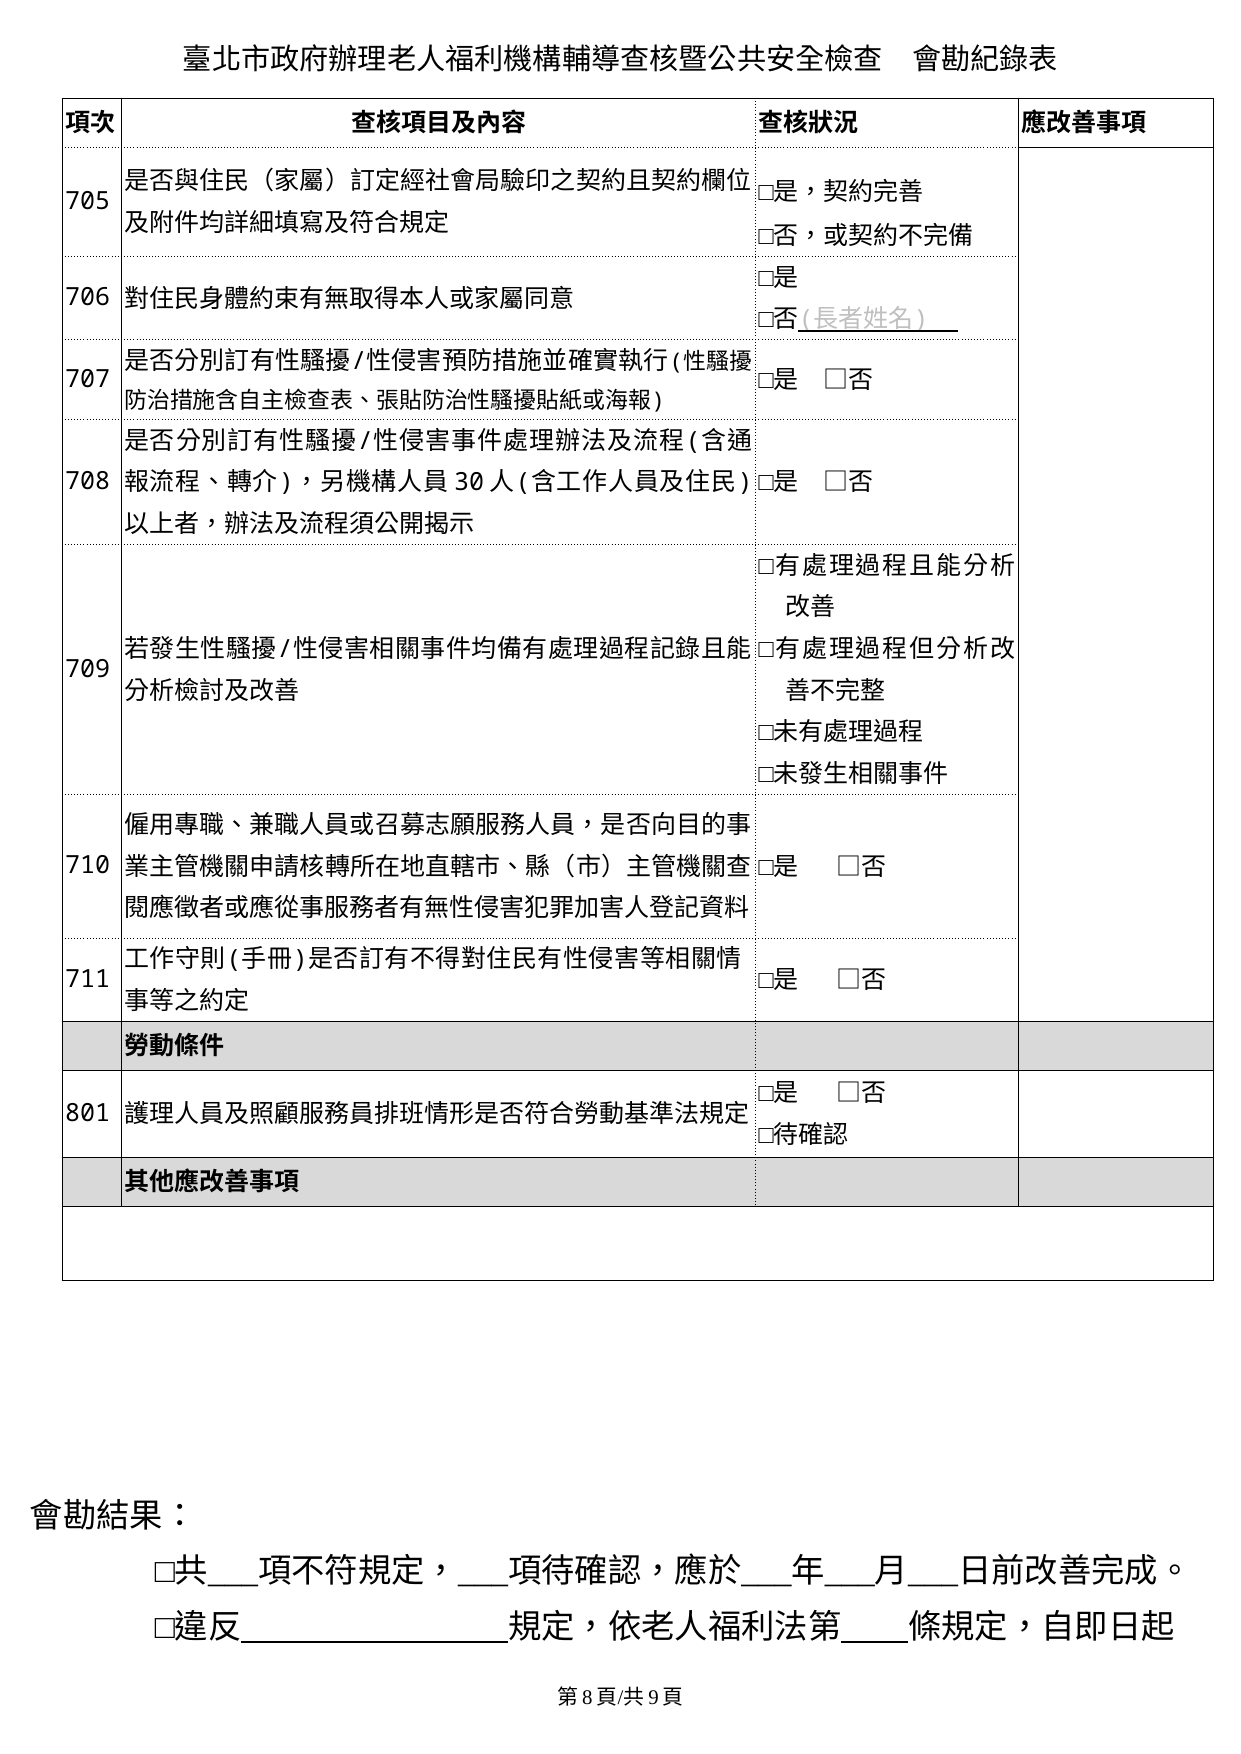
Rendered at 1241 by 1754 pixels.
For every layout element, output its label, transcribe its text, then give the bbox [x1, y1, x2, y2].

table_cell 709 [63, 544, 121, 794]
table_cell [1019, 544, 1213, 794]
table_cell □是，契約完善 □否，或契約不完備 [755, 147, 1018, 256]
table_cell 是否分別訂有性騷擾/性侵害事件處理辦法及流程(含通報流程、轉介)，另機構人員30人(含工作人員及住民)以上者，辦法及流程須公開揭示 [122, 419, 755, 544]
table_header 項次 [63, 99, 121, 147]
table_cell [1019, 148, 1213, 256]
table_cell 是否與住民（家屬）訂定經社會局驗印之契約且契約欄位及附件均詳細填寫及符合規定 [122, 147, 755, 256]
table_cell 勞動條件 [122, 1022, 755, 1070]
table_cell 706 [63, 256, 121, 339]
table_cell □是 □否 [755, 419, 1018, 544]
table_cell [63, 1207, 121, 1280]
table_cell [1019, 339, 1213, 419]
table_cell [1019, 794, 1213, 938]
table_cell [1019, 1071, 1213, 1157]
table_header 應改善事項 [1019, 99, 1213, 147]
table_cell [63, 1158, 121, 1206]
table_cell 對住民身體約束有無取得本人或家屬同意 [122, 256, 755, 339]
table_cell 707 [63, 339, 121, 419]
table_cell [1019, 256, 1213, 339]
table_cell 僱用專職、兼職人員或召募志願服務人員，是否向目的事業主管機關申請核轉所在地直轄市、縣（市）主管機關查閱應徵者或應從事服務者有無性侵害犯罪加害人登記資料 [122, 794, 755, 938]
table_cell [1019, 1207, 1213, 1280]
text □違反 規定，依老人福利法第 條規定，自即日起 [154, 1599, 1211, 1648]
text 會勘結果： [29, 1488, 1211, 1537]
table_cell [755, 1022, 1018, 1070]
table_cell [1019, 1022, 1213, 1070]
table_cell □有處理過程且能分析改善 □有處理過程但分析改善不完整 □未有處理過程 □未發生相關事件 [755, 544, 1018, 794]
table_cell [63, 1022, 121, 1070]
table_cell [121, 1207, 755, 1280]
table_cell □是 □否 [755, 794, 1018, 938]
table_cell [1019, 419, 1213, 544]
table_cell □是 □否(長者姓名) [755, 256, 1018, 339]
table_cell 工作守則(手冊)是否訂有不得對住民有性侵害等相關情事等之約定 [122, 938, 755, 1021]
table_cell [1019, 1158, 1213, 1206]
table_cell 801 [63, 1071, 121, 1157]
text □共___項不符規定，___項待確認，應於___年___月___日前改善完成。 [154, 1544, 1211, 1592]
table_cell 若發生性騷擾/性侵害相關事件均備有處理過程記錄且能分析檢討及改善 [122, 544, 755, 794]
table_cell 711 [63, 938, 121, 1021]
table_cell [1019, 938, 1213, 1021]
table_header 查核項目及內容 [122, 99, 755, 147]
table_cell □是 □否 [755, 938, 1018, 1021]
table_cell [755, 1207, 1018, 1280]
table_cell 710 [63, 794, 121, 938]
table_cell 護理人員及照顧服務員排班情形是否符合勞動基準法規定 [122, 1071, 755, 1157]
table_cell 708 [63, 419, 121, 544]
table_header 查核狀況 [755, 99, 1018, 147]
table_cell 其他應改善事項 [122, 1158, 755, 1206]
table_cell [755, 1158, 1018, 1206]
table_cell □是 □否 [755, 339, 1018, 419]
table_cell 705 [63, 147, 121, 256]
table_cell 是否分別訂有性騷擾/性侵害預防措施並確實執行(性騷擾防治措施含自主檢查表、張貼防治性騷擾貼紙或海報) [122, 339, 755, 419]
table_cell □是 □否 □待確認 [755, 1071, 1018, 1157]
